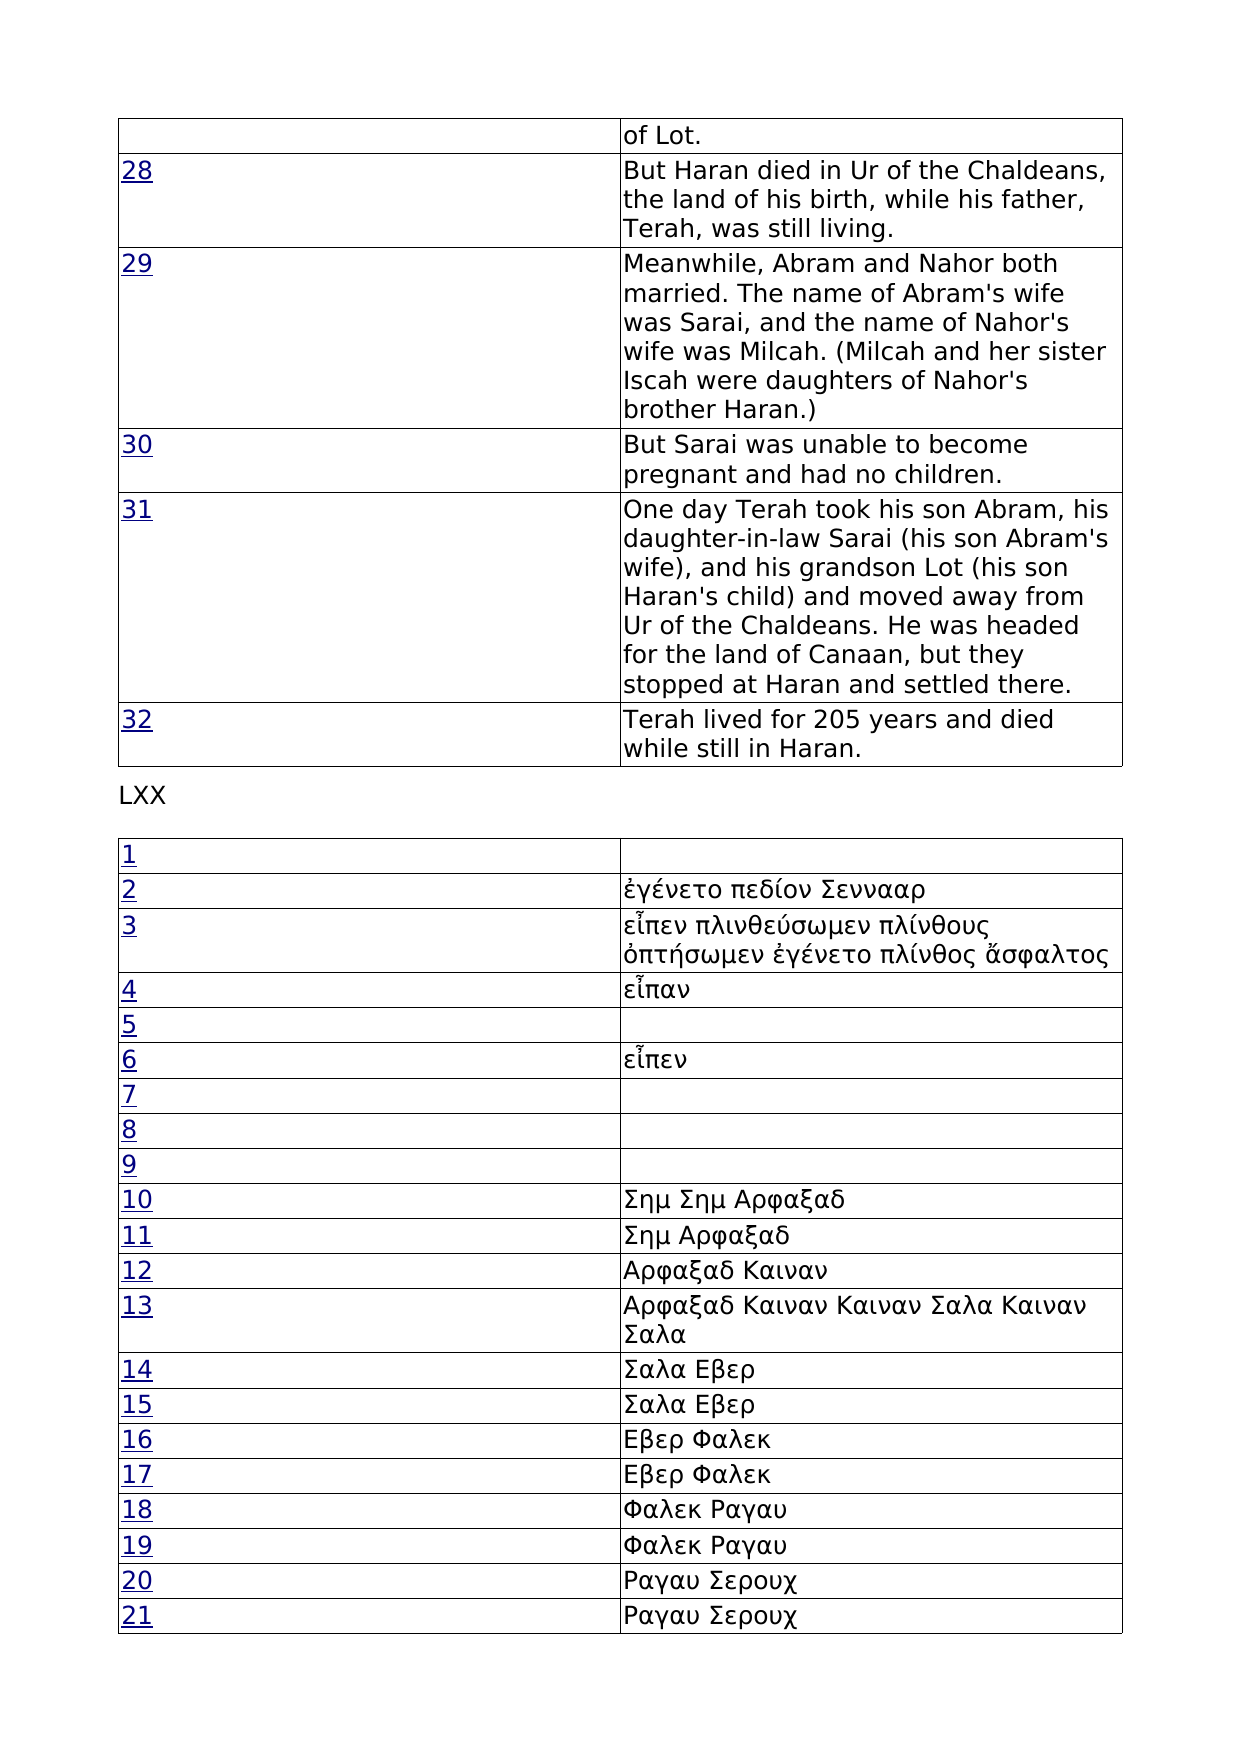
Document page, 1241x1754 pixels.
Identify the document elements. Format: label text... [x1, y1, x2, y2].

table_cell εἶπαν [621, 973, 1122, 1007]
table_cell 6 [119, 1043, 620, 1077]
table_cell 31 [119, 493, 620, 702]
table_cell Σαλα Εβερ [621, 1389, 1122, 1422]
table_cell [621, 1079, 1122, 1112]
table_cell 7 [119, 1079, 620, 1112]
table_cell Ραγαυ Σερουχ [621, 1599, 1122, 1633]
table_cell Φαλεκ Ραγαυ [621, 1494, 1122, 1528]
table_cell Ραγαυ Σερουχ [621, 1564, 1122, 1598]
table_cell Meanwhile, Abram and Nahor both married. The name of Abram's wife was Sarai, and the name of Nahor's wife was Milcah. (Milcah and her sister Iscah were daughters of Nahor's brother Haran.) [621, 248, 1122, 428]
table_cell 19 [119, 1529, 620, 1563]
table_cell But Haran died in Ur of the Chaldeans, the land of his birth, while his father, Terah, was still living. [621, 154, 1122, 247]
table_cell 15 [119, 1389, 620, 1422]
table_cell 13 [119, 1289, 620, 1352]
table_cell Terah lived for 205 years and died while still in Haran. [621, 703, 1122, 766]
table_cell [621, 1008, 1122, 1042]
table_cell But Sarai was unable to become pregnant and had no children. [621, 429, 1122, 492]
table_cell 29 [119, 248, 620, 428]
table_cell 2 [119, 874, 620, 908]
table_cell 4 [119, 973, 620, 1007]
table_cell Εβερ Φαλεκ [621, 1424, 1122, 1458]
table_cell 32 [119, 703, 620, 766]
table_header [621, 839, 1122, 873]
table_cell 30 [119, 429, 620, 492]
table_cell 20 [119, 1564, 620, 1598]
table_cell 14 [119, 1353, 620, 1387]
table_cell Σημ Αρφαξαδ [621, 1219, 1122, 1253]
table_cell 8 [119, 1114, 620, 1148]
table_cell 16 [119, 1424, 620, 1458]
table_header 1 [119, 839, 620, 873]
table_cell 12 [119, 1254, 620, 1288]
table_cell 18 [119, 1494, 620, 1528]
table_cell εἶπεν πλινθεύσωμεν πλίνθους ὀπτήσωμεν ἐγένετο πλίνθος ἄσφαλτος [621, 909, 1122, 972]
table_cell 10 [119, 1184, 620, 1218]
table_cell 5 [119, 1008, 620, 1042]
table_cell ἐγένετο πεδίον Σεννααρ [621, 874, 1122, 908]
table_cell Φαλεκ Ραγαυ [621, 1529, 1122, 1563]
table_cell 3 [119, 909, 620, 972]
table_cell Σημ Σημ Αρφαξαδ [621, 1184, 1122, 1218]
table_cell Αρφαξαδ Καιναν [621, 1254, 1122, 1288]
table_cell εἶπεν [621, 1043, 1122, 1077]
table_cell [621, 1149, 1122, 1183]
table_cell [621, 1114, 1122, 1148]
table_cell of Lot. [621, 119, 1122, 153]
text LXX [118, 781, 1122, 810]
table_cell [119, 119, 620, 153]
table_cell Εβερ Φαλεκ [621, 1459, 1122, 1493]
table_cell 17 [119, 1459, 620, 1493]
table_cell 9 [119, 1149, 620, 1183]
table_cell 21 [119, 1599, 620, 1633]
table_cell 11 [119, 1219, 620, 1253]
table_cell Αρφαξαδ Καιναν Καιναν Σαλα Καιναν Σαλα [621, 1289, 1122, 1352]
table_cell One day Terah took his son Abram, his daughter-in-law Sarai (his son Abram's wife), and his grandson Lot (his son Haran's child) and moved away from Ur of the Chaldeans. He was headed for the land of Canaan, but they stopped at Haran and settled there. [621, 493, 1122, 702]
table_cell 28 [119, 154, 620, 247]
table_cell Σαλα Εβερ [621, 1353, 1122, 1387]
